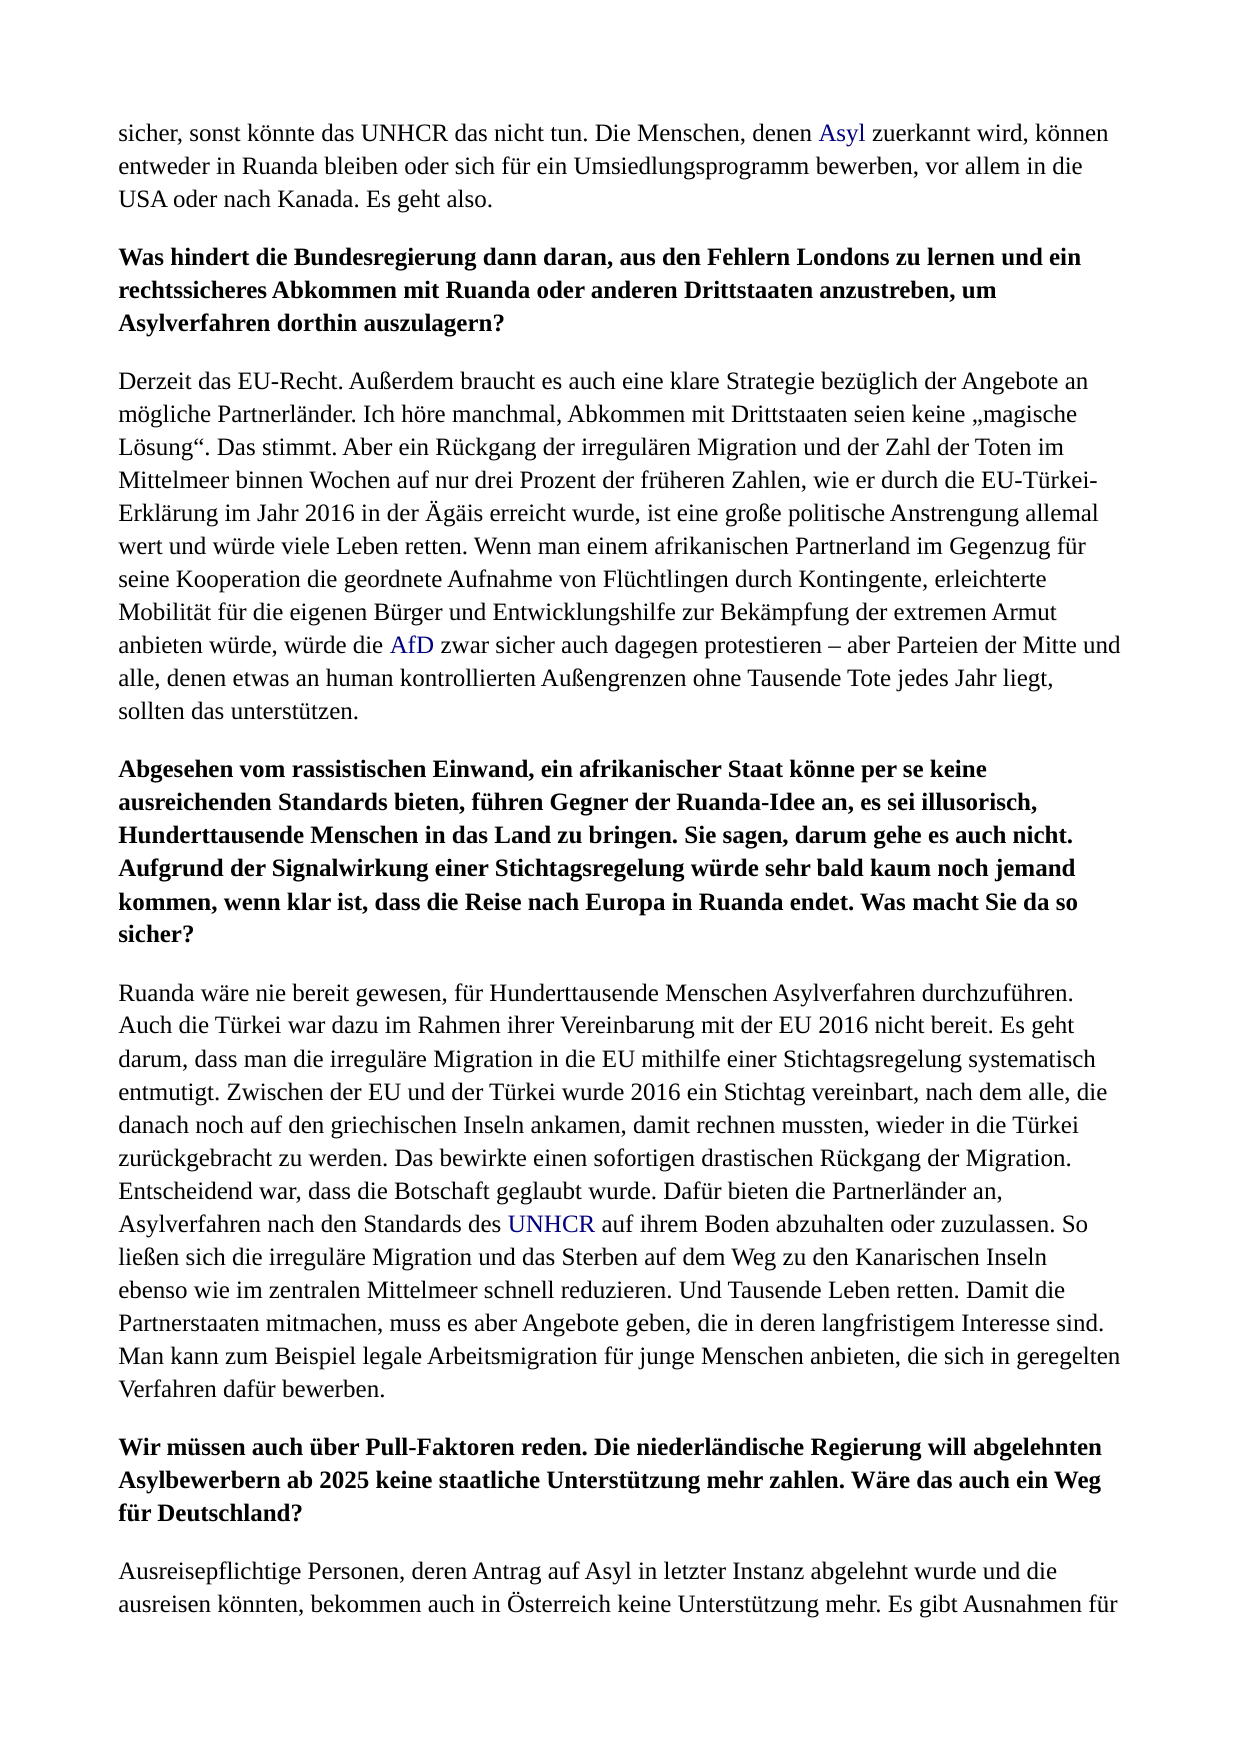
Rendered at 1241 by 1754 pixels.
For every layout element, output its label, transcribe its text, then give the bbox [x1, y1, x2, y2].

text Derzeit das EU-Recht. Außerdem braucht es auch eine klare Strategie bezüglich der Angebote an mögliche Partnerländer. Ich höre manchmal, Abkommen mit Drittstaaten seien keine „magische Lösung“. Das stimmt. Aber ein Rückgang der irregulären Migration und der Zahl der Toten im Mittelmeer binnen Wochen auf nur drei Prozent der früheren Zahlen, wie er durch die EU-Türkei-Erklärung im Jahr 2016 in der Ägäis erreicht wurde, ist eine große politische Anstrengung allemal wert und würde viele Leben retten. Wenn man einem afrikanischen Partnerland im Gegenzug für seine Kooperation die geordnete Aufnahme von Flüchtlingen durch Kontingente, erleichterte Mobilität für die eigenen Bürger und Entwicklungshilfe zur Bekämpfung der extremen Armut anbieten würde, würde die AfD zwar sicher auch dagegen protestieren – aber Parteien der Mitte und alle, denen etwas an human kontrollierten Außengrenzen ohne Tausende Tote jedes Jahr liegt, sollten das unterstützen. [118, 366, 1122, 725]
text Ausreisepflichtige Personen, deren Antrag auf Asyl in letzter Instanz abgelehnt wurde und die ausreisen könnten, bekommen auch in Österreich keine Unterstützung mehr. Es gibt Ausnahmen für [118, 1556, 1122, 1618]
text Ruanda wäre nie bereit gewesen, für Hunderttausende Menschen Asylverfahren durchzuführen. Auch die Türkei war dazu im Rahmen ihrer Vereinbarung mit der EU 2016 nicht bereit. Es geht darum, dass man die irreguläre Migration in die EU mithilfe einer Stichtagsregelung systematisch entmutigt. Zwischen der EU und der Türkei wurde 2016 ein Stichtag vereinbart, nach dem alle, die danach noch auf den griechischen Inseln ankamen, damit rechnen mussten, wieder in die Türkei zurückgebracht zu werden. Das bewirkte einen sofortigen drastischen Rückgang der Migration. Entscheidend war, dass die Botschaft geglaubt wurde. Dafür bieten die Partnerländer an, Asylverfahren nach den Standards des UNHCR auf ihrem Boden abzuhalten oder zuzulassen. So ließen sich die irreguläre Migration und das Sterben auf dem Weg zu den Kanarischen Inseln ebenso wie im zentralen Mittelmeer schnell reduzieren. Und Tausende Leben retten. Damit die Partnerstaaten mitmachen, muss es aber Angebote geben, die in deren langfristigem Interesse sind. Man kann zum Beispiel legale Arbeitsmigration für junge Menschen anbieten, die sich in geregelten Verfahren dafür bewerben. [118, 978, 1122, 1403]
text Abgesehen vom rassistischen Einwand, ein afrikanischer Staat könne per se keine ausreichenden Standards bieten, führen Gegner der Ruanda-Idee an, es sei illusorisch, Hunderttausende Menschen in das Land zu bringen. Sie sagen, darum gehe es auch nicht. Aufgrund der Signalwirkung einer Stichtagsregelung würde sehr bald kaum noch jemand kommen, wenn klar ist, dass die Reise nach Europa in Ruanda endet. Was macht Sie da so sicher? [118, 754, 1122, 948]
text sicher, sonst könnte das UNHCR das nicht tun. Die Menschen, denen Asyl zuerkannt wird, können entweder in Ruanda bleiben oder sich für ein Umsiedlungsprogramm bewerben, vor allem in die USA oder nach Kanada. Es geht also. [118, 118, 1122, 213]
text Wir müssen auch über Pull-Faktoren reden. Die niederländische Regierung will abgelehnten Asylbewerbern ab 2025 keine staatliche Unterstützung mehr zahlen. Wäre das auch ein Weg für Deutschland? [118, 1432, 1122, 1527]
text Was hindert die Bundesregierung dann daran, aus den Fehlern Londons zu lernen und ein rechtssicheres Abkommen mit Ruanda oder anderen Drittstaaten anzustreben, um Asylverfahren dorthin auszulagern? [118, 242, 1122, 337]
